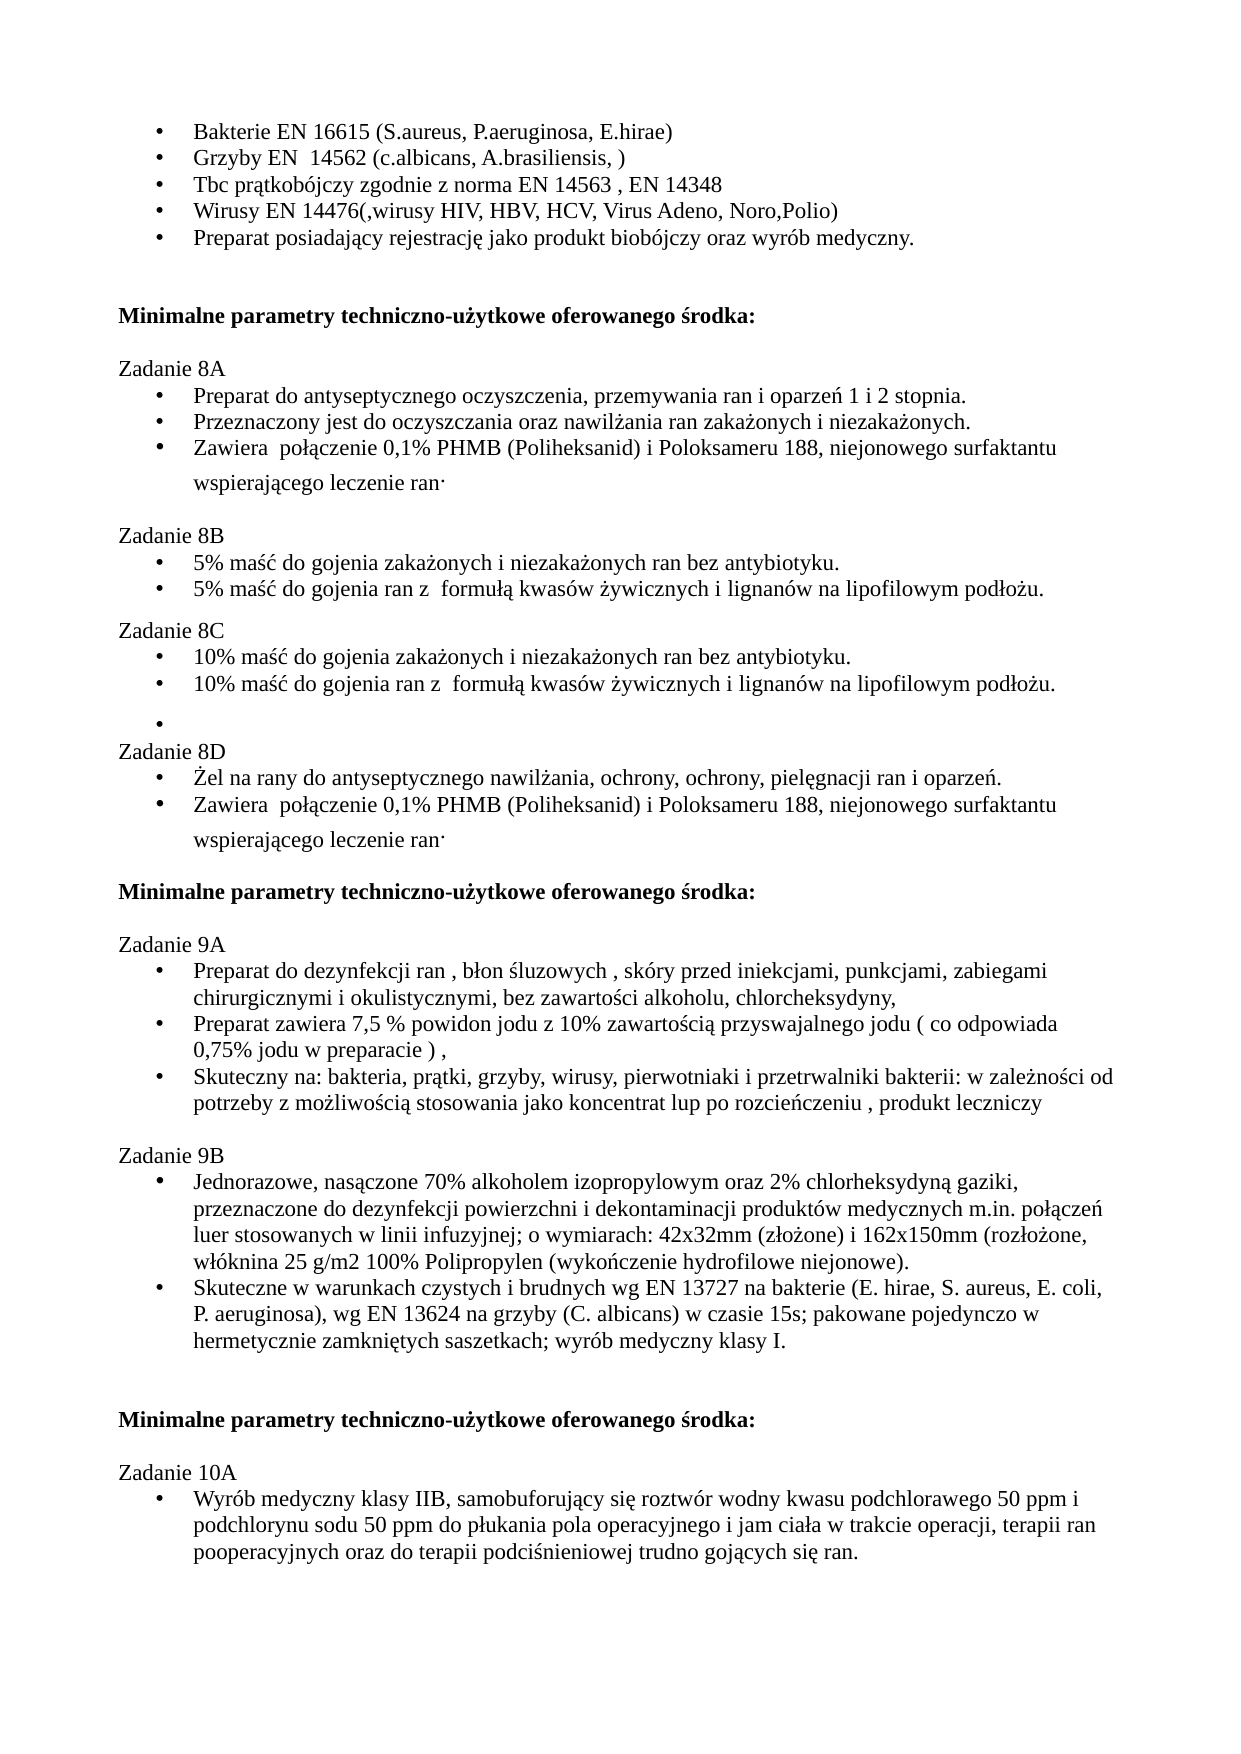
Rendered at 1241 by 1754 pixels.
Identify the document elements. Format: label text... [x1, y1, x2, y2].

text Zadanie 9B [118, 1142, 1122, 1168]
list 5% maść do gojenia zakażonych i niezakażonych ran bez antybiotyku. [156, 548, 1122, 575]
list Bakterie EN 16615 (S.aureus, P.aeruginosa, E.hirae) [156, 118, 1122, 144]
text Minimalne parametry techniczno-użytkowe oferowanego środka: [118, 878, 1122, 905]
list Preparat do dezynfekcji ran , błon śluzowych , skóry przed iniekcjami, punkcjami, zabiegami chirurgicznymi i okulistycznymi, bez zawartości alkoholu, chlorcheksydyny, [156, 957, 1122, 1010]
text Zadanie 8A [118, 355, 1122, 382]
list Zawiera połączenie 0,1% PHMB (Poliheksanid) i Poloksameru 188, niejonowego surfaktantu wspierającego leczenie ran. [156, 434, 1122, 496]
text Minimalne parametry techniczno-użytkowe oferowanego środka: [118, 303, 1122, 329]
list Wirusy EN 14476(,wirusy HIV, HBV, HCV, Virus Adeno, Noro,Polio) [156, 197, 1122, 223]
text Zadanie 8C [118, 617, 1122, 643]
list 10% maść do gojenia zakażonych i niezakażonych ran bez antybiotyku. [156, 643, 1122, 669]
list Preparat do antyseptycznego oczyszczenia, przemywania ran i oparzeń 1 i 2 stopnia. [156, 382, 1122, 408]
list Jednorazowe, nasączone 70% alkoholem izopropylowym oraz 2% chlorheksydyną gaziki, przeznaczone do dezynfekcji powierzchni i dekontaminacji produktów medycznych m.in. połączeń luer stosowanych w linii infuzyjnej; o wymiarach: 42x32mm (złożone) i 162x150mm (rozłożone, włóknina 25 g/m2 100% Polipropylen (wykończenie hydrofilowe niejonowe). [156, 1168, 1122, 1274]
list Grzyby EN 14562 (c.albicans, A.brasiliensis, ) [156, 144, 1122, 171]
list Skuteczny na: bakteria, prątki, grzyby, wirusy, pierwotniaki i przetrwalniki bakterii: w zależności od potrzeby z możliwością stosowania jako koncentrat lup po rozcieńczeniu , produkt leczniczy [156, 1063, 1122, 1142]
text Zadanie 8B [118, 522, 1122, 548]
list 5% maść do gojenia ran z formułą kwasów żywicznych i lignanów na lipofilowym podłożu. [156, 575, 1122, 601]
list Żel na rany do antyseptycznego nawilżania, ochrony, ochrony, pielęgnacji ran i oparzeń. [156, 764, 1122, 791]
list Tbc prątkobójczy zgodnie z norma EN 14563 , EN 14348 [156, 171, 1122, 197]
list Skuteczne w warunkach czystych i brudnych wg EN 13727 na bakterie (E. hirae, S. aureus, E. coli, P. aeruginosa), wg EN 13624 na grzyby (C. albicans) w czasie 15s; pakowane pojedynczo w hermetycznie zamkniętych saszetkach; wyrób medyczny klasy I. [156, 1274, 1122, 1353]
list Preparat zawiera 7,5 % powidon jodu z 10% zawartością przyswajalnego jodu ( co odpowiada 0,75% jodu w preparacie ) , [156, 1010, 1122, 1063]
text Zadanie 8D [118, 738, 1122, 764]
text Minimalne parametry techniczno-użytkowe oferowanego środka: [118, 1406, 1122, 1432]
list Wyrób medyczny klasy IIB, samobuforujący się roztwór wodny kwasu podchlorawego 50 ppm i podchlorynu sodu 50 ppm do płukania pola operacyjnego i jam ciała w trakcie operacji, terapii ran pooperacyjnych oraz do terapii podciśnieniowej trudno gojących się ran. [156, 1485, 1122, 1564]
text Zadanie 9A [118, 931, 1122, 957]
list 10% maść do gojenia ran z formułą kwasów żywicznych i lignanów na lipofilowym podłożu. [156, 669, 1122, 696]
text Zadanie 10A [118, 1459, 1122, 1485]
list Preparat posiadający rejestrację jako produkt biobójczy oraz wyrób medyczny. [156, 223, 1122, 250]
list Zawiera połączenie 0,1% PHMB (Poliheksanid) i Poloksameru 188, niejonowego surfaktantu wspierającego leczenie ran. [156, 791, 1122, 852]
list Przeznaczony jest do oczyszczania oraz nawilżania ran zakażonych i niezakażonych. [156, 408, 1122, 434]
